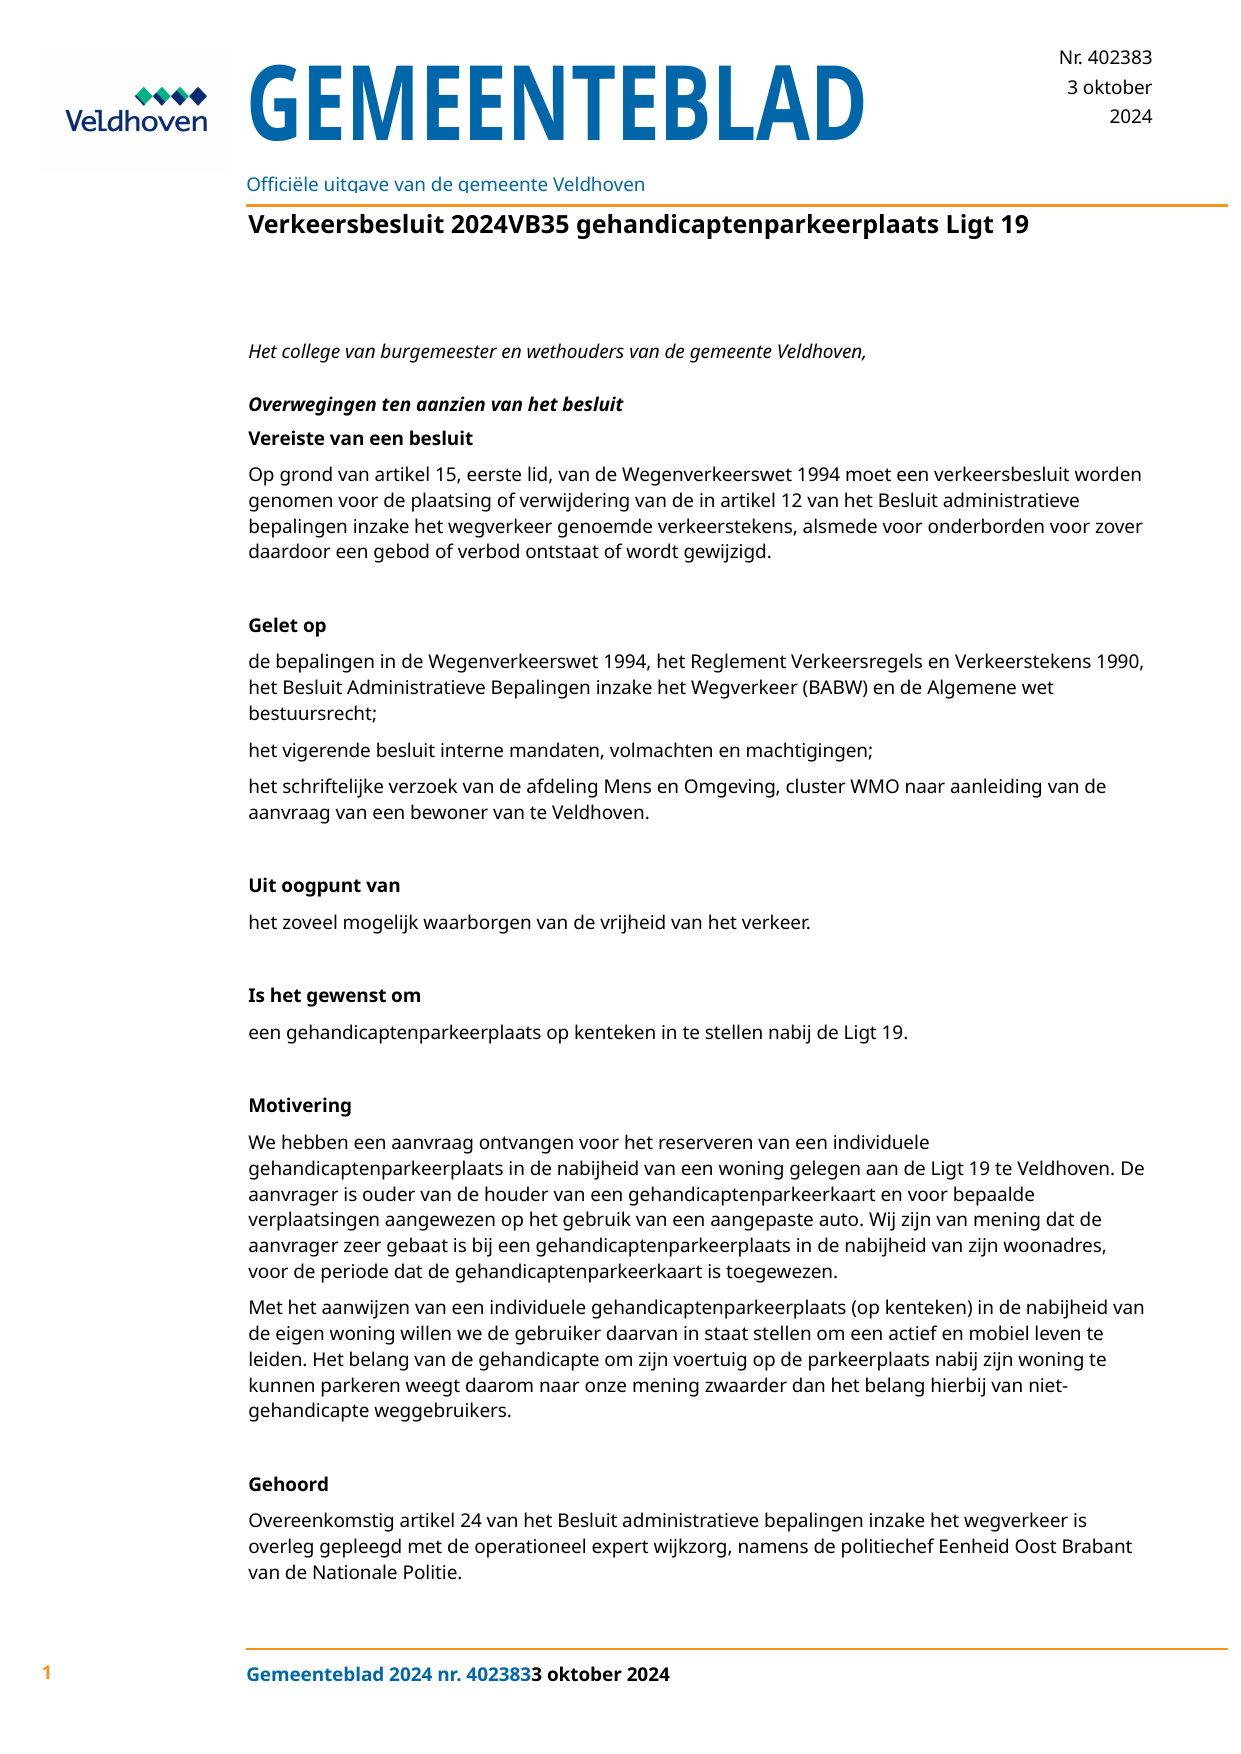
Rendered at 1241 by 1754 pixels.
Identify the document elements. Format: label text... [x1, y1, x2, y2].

text de bepalingen in de Wegenverkeerswet 1994, het Reglement Verkeersregels en Verkeerstekens 1990, het Besluit Administratieve Bepalingen inzake het Wegverkeer (BABW) en de Algemene wet bestuursrecht; [248, 649, 1152, 726]
text We hebben een aanvraag ontvangen voor het reserveren van een individuele gehandicaptenparkeerplaats in de nabijheid van een woning gelegen aan de Ligt 19 te Veldhoven. De aanvrager is ouder van de houder van een gehandicaptenparkeerkaart en voor bepaalde verplaatsingen aangewezen op het gebruik van een aangepaste auto. Wij zijn van mening dat de aanvrager zeer gebaat is bij een gehandicaptenparkeerplaats in de nabijheid van zijn woonadres, voor de periode dat de gehandicaptenparkeerkaart is toegewezen. [248, 1129, 1152, 1284]
text een gehandicaptenparkeerplaats op kenteken in te stellen nabij de Ligt 19. [248, 1019, 1152, 1045]
text Gehoord [248, 1471, 1152, 1497]
text het vigerende besluit interne mandaten, volmachten en machtigingen; [248, 737, 1152, 763]
text het zoveel mogelijk waarborgen van de vrijheid van het verkeer. [248, 909, 1152, 935]
text Overeenkomstig artikel 24 van het Besluit administratieve bepalingen inzake het wegverkeer is overleg gepleegd met de operationeel expert wijkzorg, namens de politiechef Eenheid Oost Brabant van de Nationale Politie. [248, 1507, 1152, 1585]
text Vereiste van een besluit [248, 425, 1152, 451]
picture [41, 47, 231, 172]
text Gelet op [248, 612, 1152, 638]
text Het college van burgemeester en wethouders van de gemeente Veldhoven, [248, 338, 1152, 364]
text Is het gewenst om [248, 983, 1152, 1008]
text Uit oogpunt van [248, 873, 1152, 898]
text Met het aanwijzen van een individuele gehandicaptenparkeerplaats (op kenteken) in de nabijheid van de eigen woning willen we de gebruiker daarvan in staat stellen om een actief en mobiel leven te leiden. Het belang van de gehandicapte om zijn voertuig op de parkeerplaats nabij zijn woning te kunnen parkeren weegt daarom naar onze mening zwaarder dan het belang hierbij van niet-gehandicapte weggebruikers. [248, 1294, 1152, 1423]
text Motivering [248, 1093, 1152, 1118]
text Verkeersbesluit 2024VB35 gehandicaptenparkeerplaats Ligt 19 [248, 207, 1152, 241]
text Overwegingen ten aanzien van het besluit [248, 391, 1152, 417]
text het schriftelijke verzoek van de afdeling Mens en Omgeving, cluster WMO naar aanleiding van de aanvraag van een bewoner van te Veldhoven. [248, 773, 1152, 825]
text Op grond van artikel 15, eerste lid, van de Wegenverkeerswet 1994 moet een verkeersbesluit worden genomen voor de plaatsing of verwijdering van de in artikel 12 van het Besluit administratieve bepalingen inzake het wegverkeer genoemde verkeerstekens, alsmede voor onderborden voor zover daardoor een gebod of verbod ontstaat of wordt gewijzigd. [248, 462, 1152, 564]
